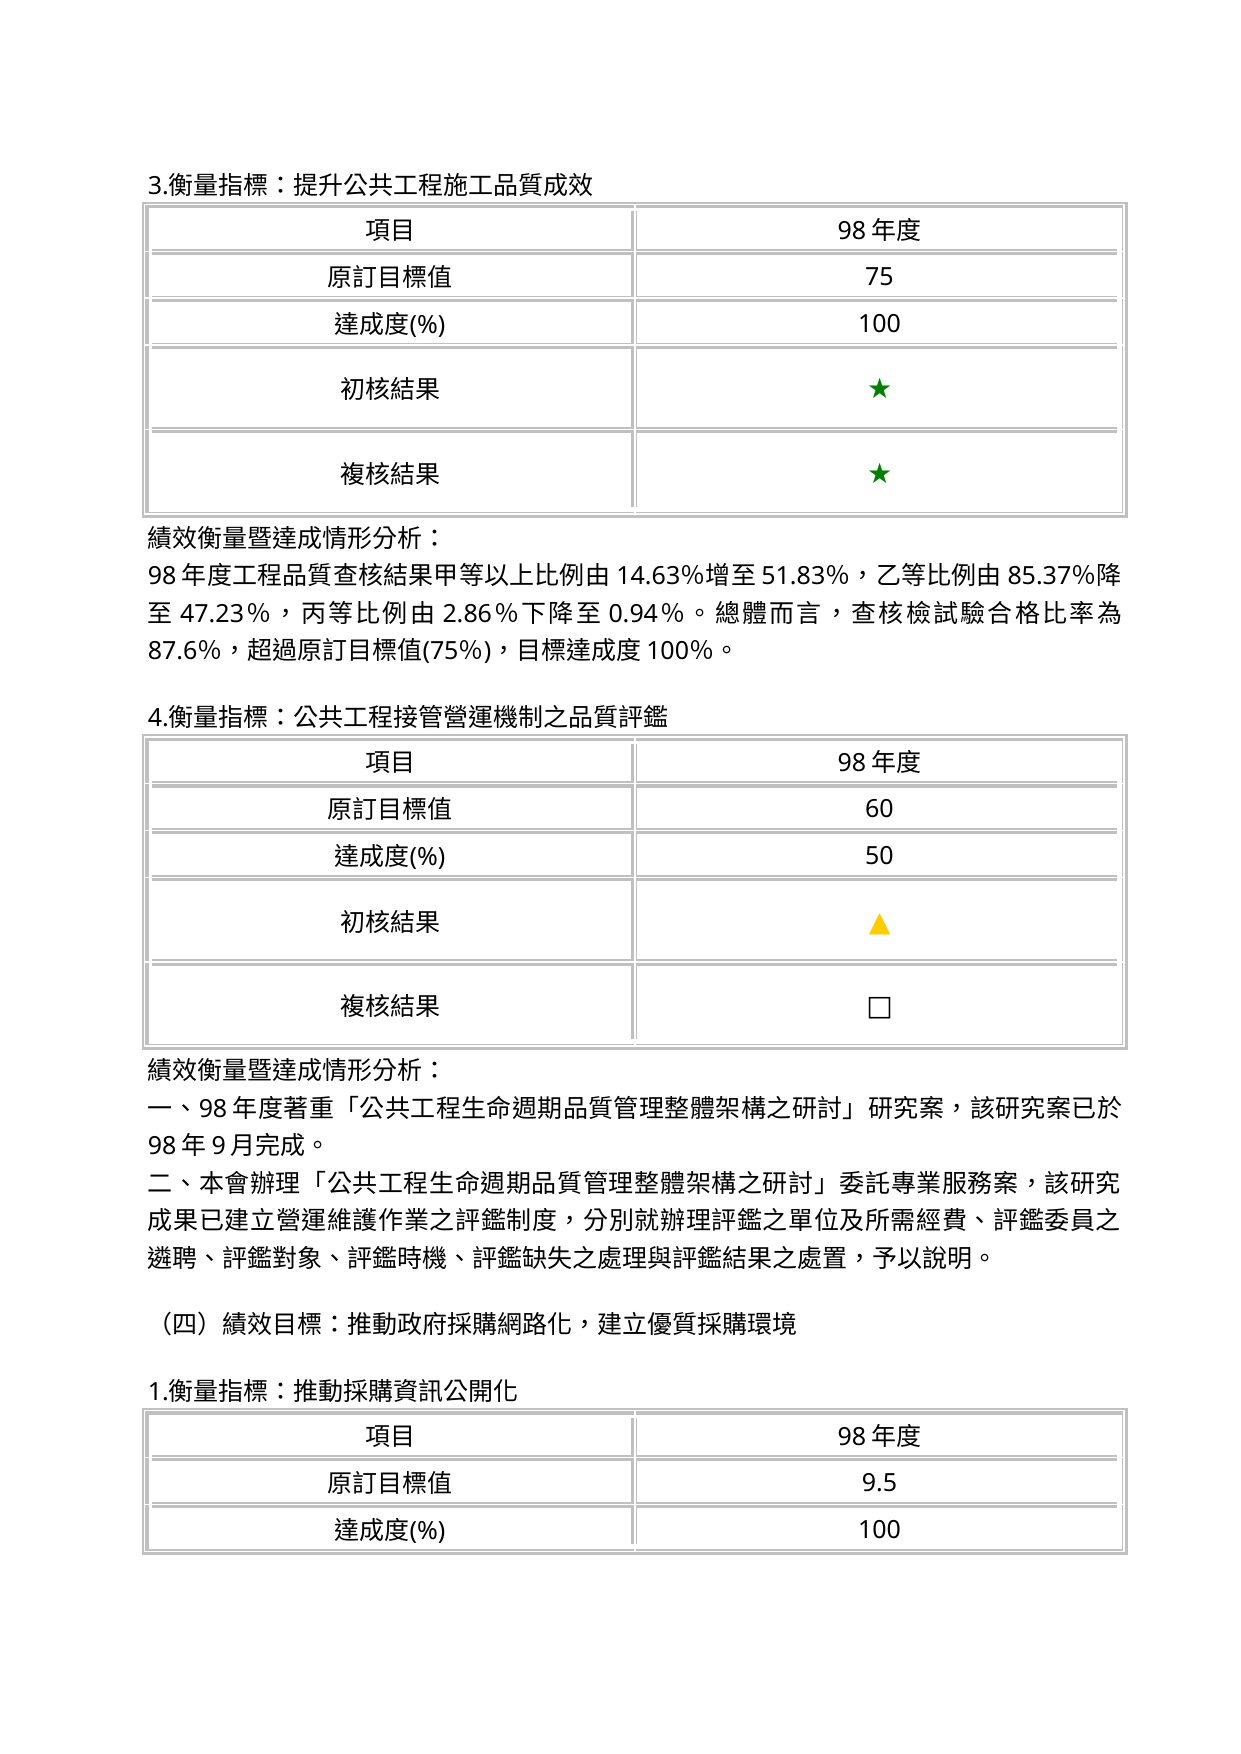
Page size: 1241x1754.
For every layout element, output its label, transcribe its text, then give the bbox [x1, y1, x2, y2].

table_cell 達成度(%) [145, 828, 634, 875]
text 4.衡量指標：公共工程接管營運機制之品質評鑑 [148, 697, 1122, 734]
text （四）績效目標：推動政府採購網路化，建立優質採購環境 [148, 1304, 1122, 1342]
table_cell 達成度(%) [145, 1502, 634, 1549]
table_header 項目 [149, 1415, 634, 1455]
table_header 項目 [149, 208, 634, 249]
table_cell 複核結果 [145, 959, 634, 1044]
table_header 98年度 [634, 1410, 1124, 1455]
table_cell ★ [634, 343, 1124, 427]
table_cell ★ [634, 427, 1124, 511]
table_cell 50 [634, 828, 1124, 875]
text 1.衡量指標：推動採購資訊公開化 [148, 1371, 1122, 1408]
table_header 98年度 [634, 736, 1124, 781]
table_cell ▲ [634, 875, 1124, 959]
table_cell 原訂目標值 [145, 249, 634, 296]
table_cell 初核結果 [145, 343, 634, 427]
table_cell 達成度(%) [145, 296, 634, 343]
table_cell 9.5 [634, 1455, 1124, 1502]
text 二、本會辦理「公共工程生命週期品質管理整體架構之研討」委託專業服務案，該研究成果已建立營運維護作業之評鑑制度，分別就辦理評鑑之單位及所需經費、評鑑委員之遴聘、評鑑對象、評鑑時機、評鑑缺失之處理與評鑑結果之處置，予以說明。 [148, 1162, 1122, 1275]
table_cell 初核結果 [145, 875, 634, 959]
table_cell 複核結果 [145, 427, 634, 511]
table_cell □ [634, 959, 1124, 1044]
table_cell 75 [634, 249, 1124, 296]
table_cell 100 [634, 1502, 1124, 1549]
text 一、98年度著重「公共工程生命週期品質管理整體架構之研討」研究案，該研究案已於98年9月完成。 [148, 1087, 1122, 1162]
text 3.衡量指標：提升公共工程施工品質成效 [148, 164, 1122, 202]
table_header 項目 [149, 741, 634, 781]
table_cell 60 [634, 781, 1124, 828]
text 績效衡量暨達成情形分析： [148, 518, 1122, 555]
text 98年度工程品質查核結果甲等以上比例由14.63％增至51.83％，乙等比例由85.37％降至47.23％，丙等比例由2.86％下降至0.94％。總體而言，查核檢試驗合格比率為87.6％，超過原訂目標值(75％)，目標達成度100％。 [148, 555, 1122, 668]
table_cell 原訂目標值 [145, 781, 634, 828]
table_cell 100 [634, 296, 1124, 343]
table_cell 原訂目標值 [145, 1455, 634, 1502]
text 績效衡量暨達成情形分析： [148, 1050, 1122, 1087]
table_header 98年度 [634, 204, 1124, 249]
